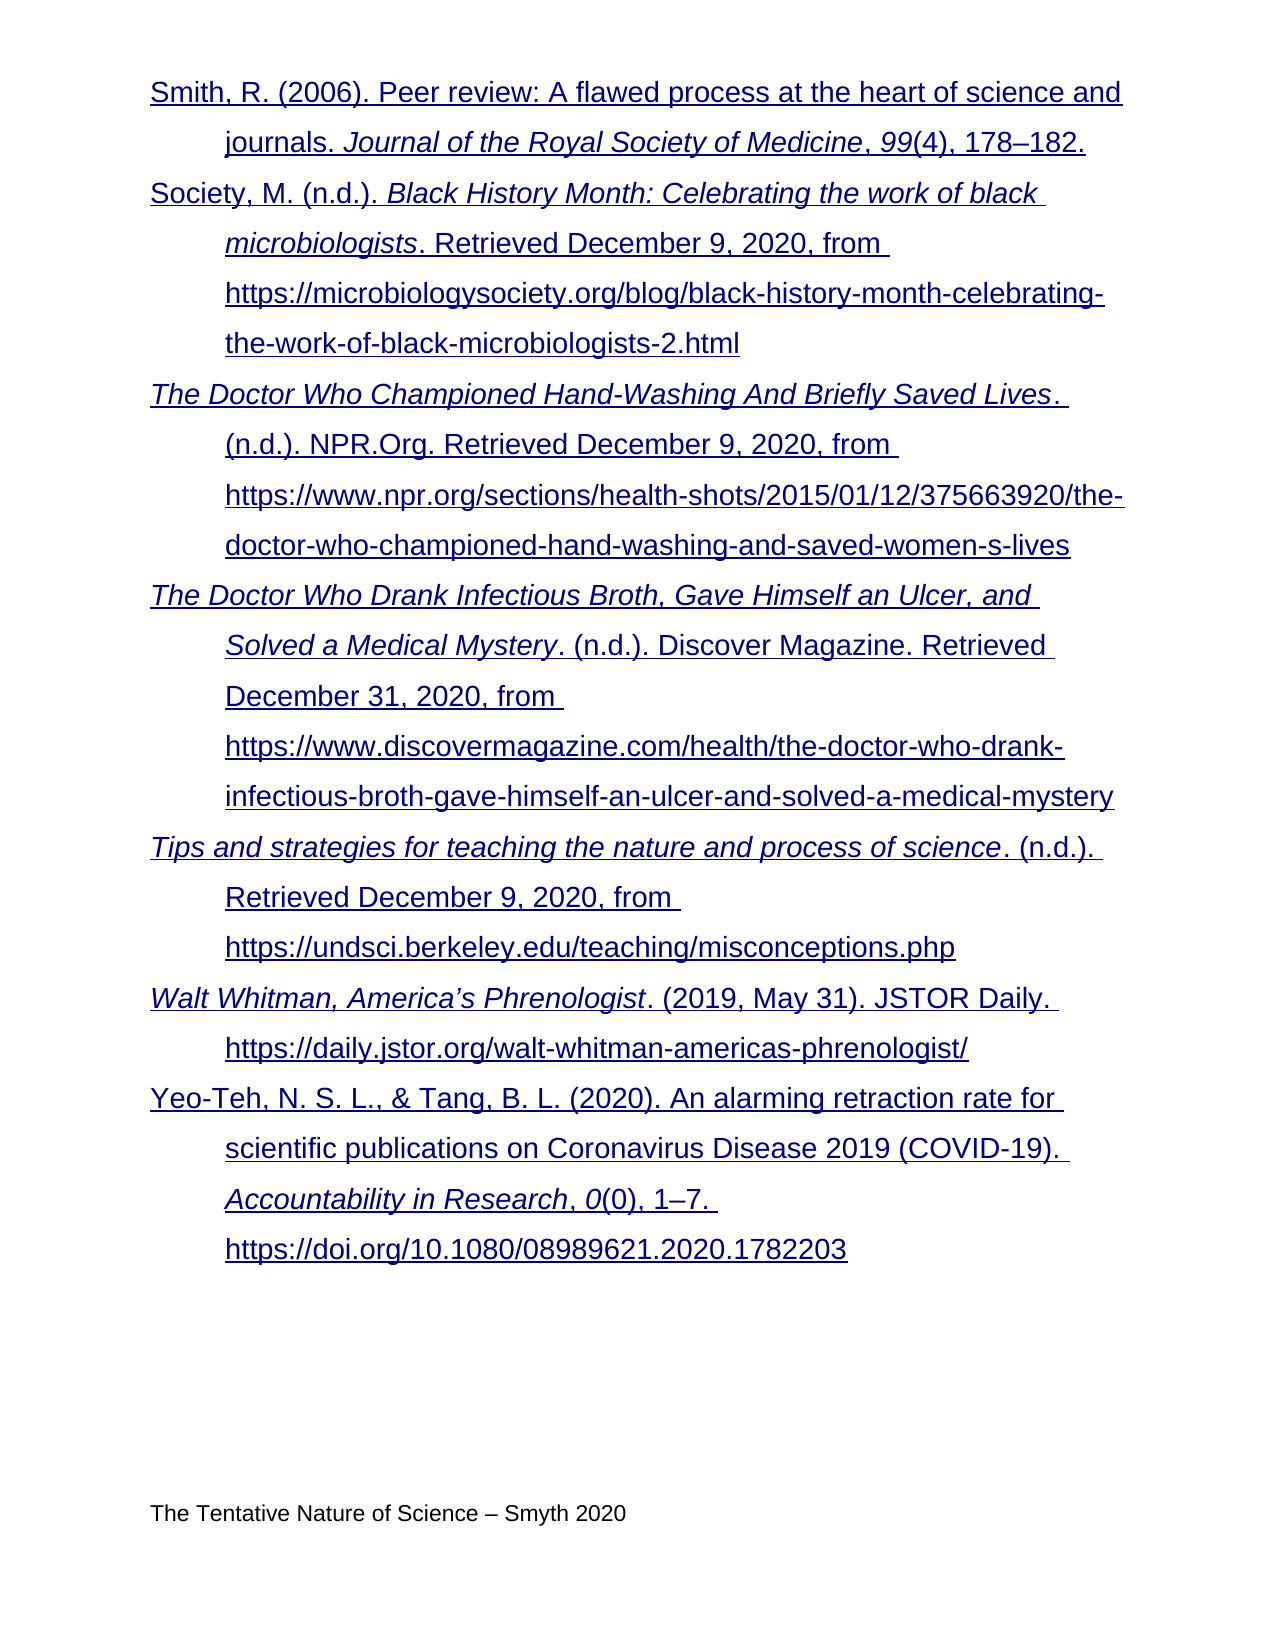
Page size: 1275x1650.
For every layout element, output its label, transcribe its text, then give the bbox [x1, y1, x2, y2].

text The Doctor Who Championed Hand-Washing And Briefly Saved Lives. (n.d.). NPR.Org. Retrieved December 9, 2020, from https://www.npr.org/sections/health-shots/2015/01/12/375663920/the-doctor-who-championed-hand-washing-and-saved-women-s-lives [150, 377, 1125, 561]
text Yeo-Teh, N. S. L., & Tang, B. L. (2020). An alarming retraction rate for scientific publications on Coronavirus Disease 2019 (COVID-19). Accountability in Research, 0(0), 1–7. https://doi.org/10.1080/08989621.2020.1782203 [150, 1081, 1125, 1266]
text Smith, R. (2006). Peer review: A flawed process at the heart of science and journals. Journal of the Royal Society of Medicine, 99(4), 178–182. [150, 75, 1125, 159]
text Walt Whitman, America’s Phrenologist. (2019, May 31). JSTOR Daily. https://daily.jstor.org/walt-whitman-americas-phrenologist/ [150, 981, 1125, 1064]
text Society, M. (n.d.). Black History Month: Celebrating the work of black microbiologists. Retrieved December 9, 2020, from https://microbiologysociety.org/blog/black-history-month-celebrating-the-work-of-black-microbiologists-2.html [150, 176, 1125, 360]
text The Doctor Who Drank Infectious Broth, Gave Himself an Ulcer, and Solved a Medical Mystery. (n.d.). Discover Magazine. Retrieved December 31, 2020, from https://www.discovermagazine.com/health/the-doctor-who-drank-infectious-broth-gave-himself-an-ulcer-and-solved-a-medical-mystery [150, 578, 1125, 813]
text Tips and strategies for teaching the nature and process of science. (n.d.). Retrieved December 9, 2020, from https://undsci.berkeley.edu/teaching/misconceptions.php [150, 830, 1125, 964]
